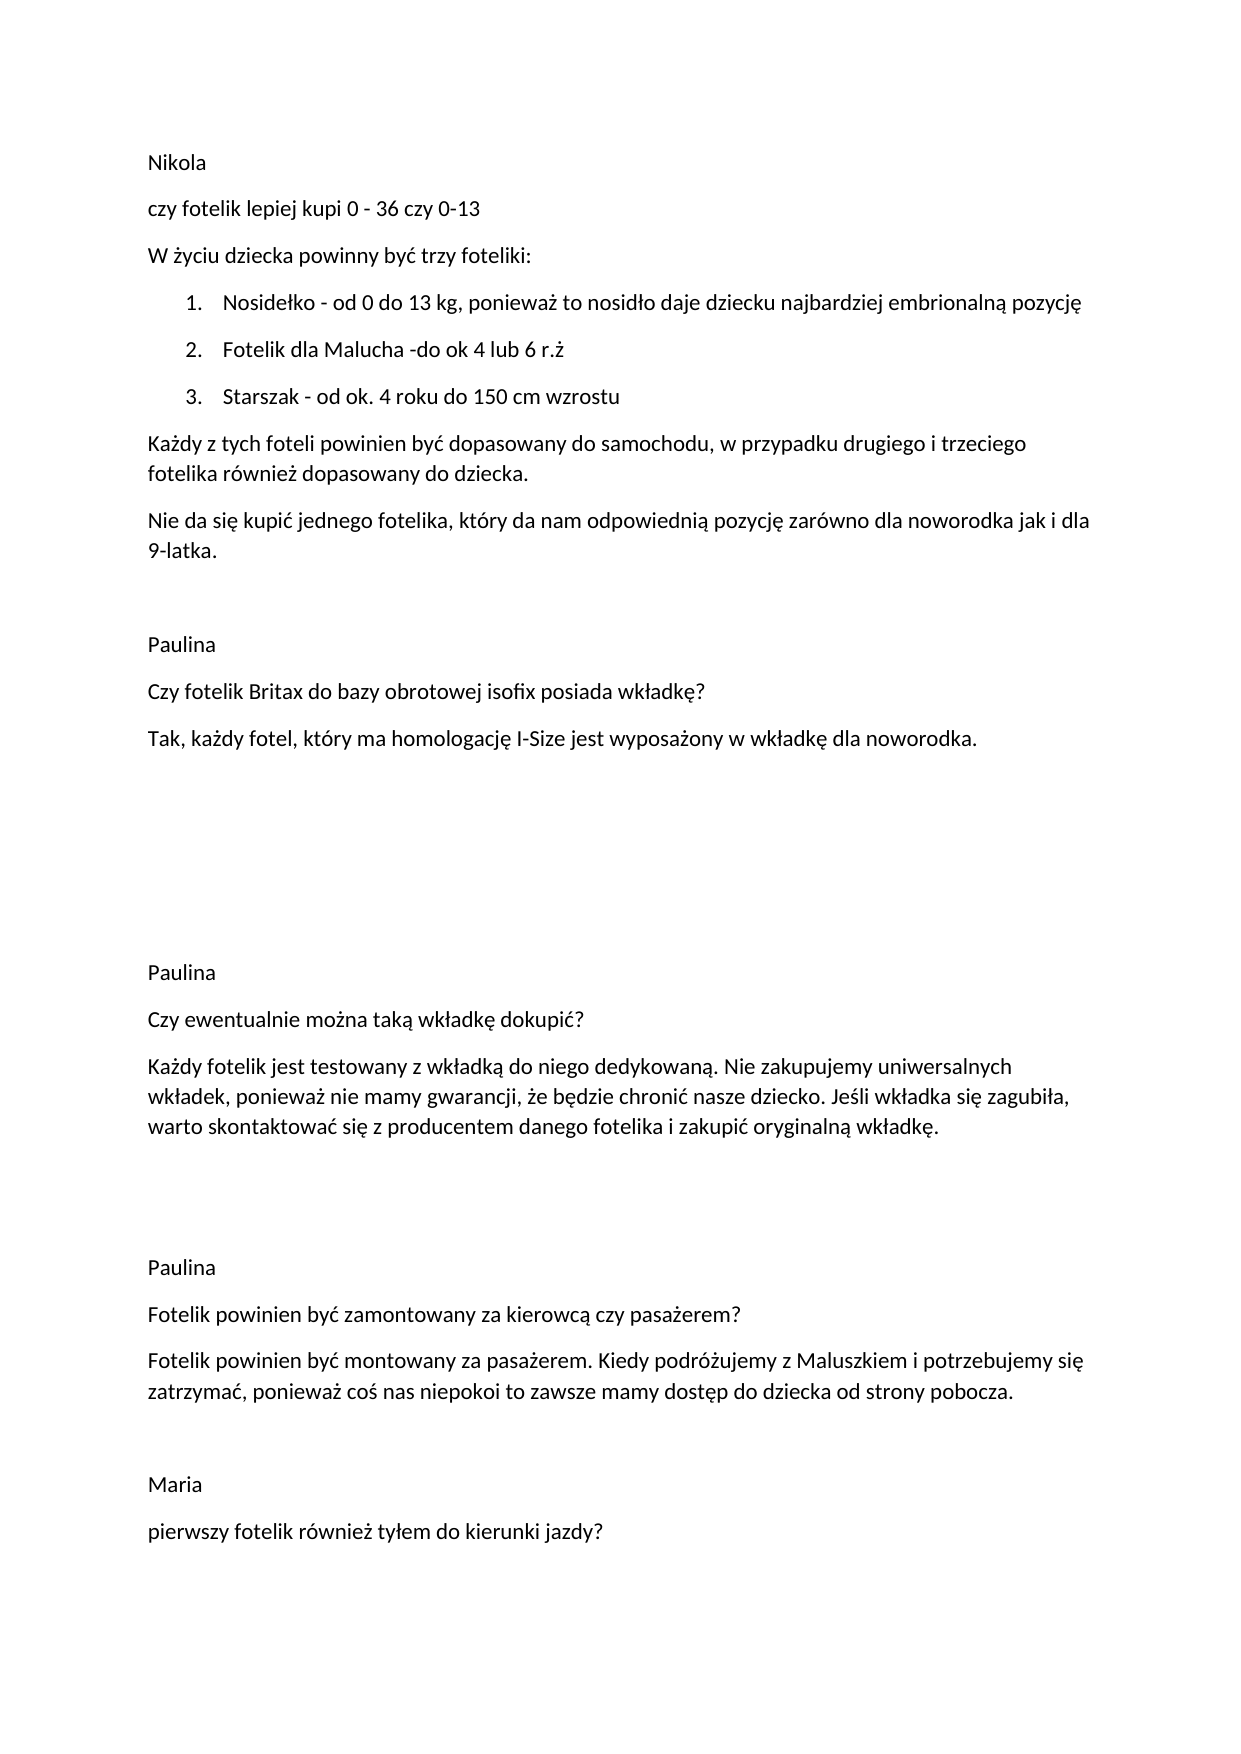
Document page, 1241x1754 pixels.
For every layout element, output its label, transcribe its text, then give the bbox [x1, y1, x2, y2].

text Każdy fotelik jest testowany z wkładką do niego dedykowaną. Nie zakupujemy uniwersalnych wkładek, ponieważ nie mamy gwarancji, że będzie chronić nasze dziecko. Jeśli wkładka się zagubiła, warto skontaktować się z producentem danego fotelika i zakupić oryginalną wkładkę. [148, 1052, 1093, 1140]
text Czy fotelik Britax do bazy obrotowej isofix posiada wkładkę? [148, 677, 1093, 705]
list Starszak - od ok. 4 roku do 150 cm wzrostu [185, 382, 1093, 410]
text W życiu dziecka powinny być trzy foteliki: [148, 241, 1093, 269]
text Maria [148, 1471, 1093, 1498]
text Nie da się kupić jednego fotelika, który da nam odpowiednią pozycję zarówno dla noworodka jak i dla 9-latka. [148, 506, 1093, 564]
text Czy ewentualnie można taką wkładkę dokupić? [148, 1005, 1093, 1033]
text Paulina [148, 630, 1093, 658]
list Fotelik dla Malucha -do ok 4 lub 6 r.ż [185, 335, 1093, 363]
text pierwszy fotelik również tyłem do kierunki jazdy? [148, 1517, 1093, 1545]
text Tak, każdy fotel, który ma homologację I-Size jest wyposażony w wkładkę dla noworodka. [148, 724, 1093, 752]
text Fotelik powinien być zamontowany za kierowcą czy pasażerem? [148, 1300, 1093, 1328]
list Nosidełko - od 0 do 13 kg, ponieważ to nosidło daje dziecku najbardziej embrionalną pozycję [185, 288, 1093, 316]
text Nikola [148, 148, 1093, 176]
text czy fotelik lepiej kupi 0 - 36 czy 0-13 [148, 194, 1093, 222]
text Paulina [148, 1253, 1093, 1281]
text Fotelik powinien być montowany za pasażerem. Kiedy podróżujemy z Maluszkiem i potrzebujemy się zatrzymać, ponieważ coś nas niepokoi to zawsze mamy dostęp do dziecka od strony pobocza. [148, 1347, 1093, 1405]
text Paulina [148, 958, 1093, 986]
text Każdy z tych foteli powinien być dopasowany do samochodu, w przypadku drugiego i trzeciego fotelika również dopasowany do dziecka. [148, 429, 1093, 487]
